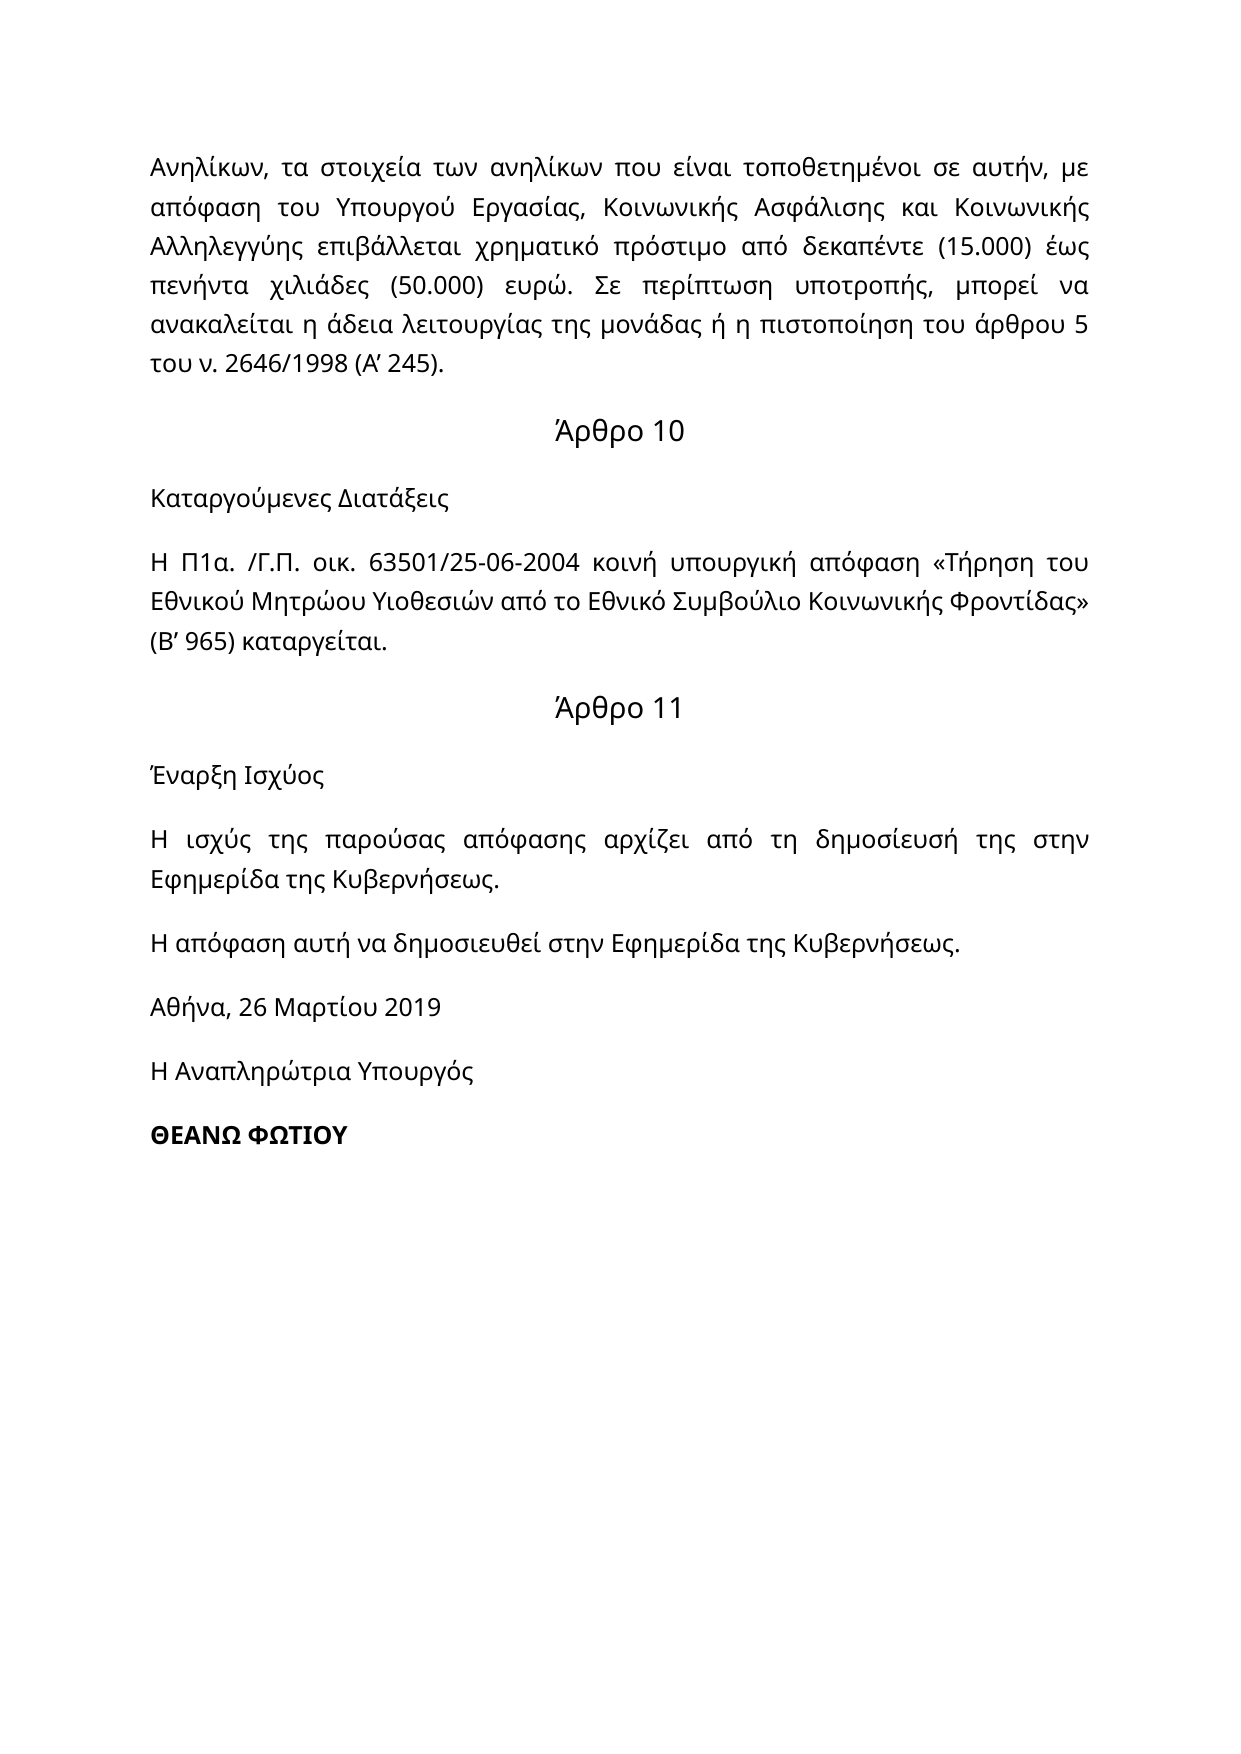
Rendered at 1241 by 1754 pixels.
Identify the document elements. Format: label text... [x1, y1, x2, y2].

text Ανηλίκων, τα στοιχεία των ανηλίκων που είναι τοποθετημένοι σε αυτήν, με απόφαση του Υπουργού Εργασίας, Κοινωνικής Ασφάλισης και Κοινωνικής Αλληλεγγύης επιβάλλεται χρηματικό πρόστιμο από δεκαπέντε (15.000) έως πενήντα χιλιάδες (50.000) ευρώ. Σε περίπτωση υποτροπής, μπορεί να ανακαλείται η άδεια λειτουργίας της μονάδας ή η πιστοποίηση του άρθρου 5 του ν. 2646/1998 (Α’ 245). [150, 150, 1090, 380]
subtitle Άρθρο 11 [150, 687, 1090, 727]
text Αθήνα, 26 Μαρτίου 2019 [150, 989, 1090, 1024]
text Η ισχύς της παρούσας απόφασης αρχίζει από τη δημοσίευσή της στην Εφημερίδα της Κυβερνήσεως. [150, 822, 1090, 895]
text Καταργούμενες Διατάξεις [150, 481, 1090, 515]
subtitle Άρθρο 10 [150, 410, 1090, 450]
text Η απόφαση αυτή να δημοσιευθεί στην Εφημερίδα της Κυβερνήσεως. [150, 925, 1090, 959]
text ΘΕΑΝΩ ΦΩΤΙΟΥ [150, 1118, 1090, 1152]
text Η Αναπληρώτρια Υπουργός [150, 1054, 1090, 1088]
text Η Π1α. /Γ.Π. οικ. 63501/25-06-2004 κοινή υπουργική απόφαση «Τήρηση του Εθνικού Μητρώου Υιοθεσιών από το Εθνικό Συμβούλιο Κοινωνικής Φροντίδας» (Β’ 965) καταργείται. [150, 545, 1090, 657]
text Έναρξη Ισχύος [150, 758, 1090, 792]
